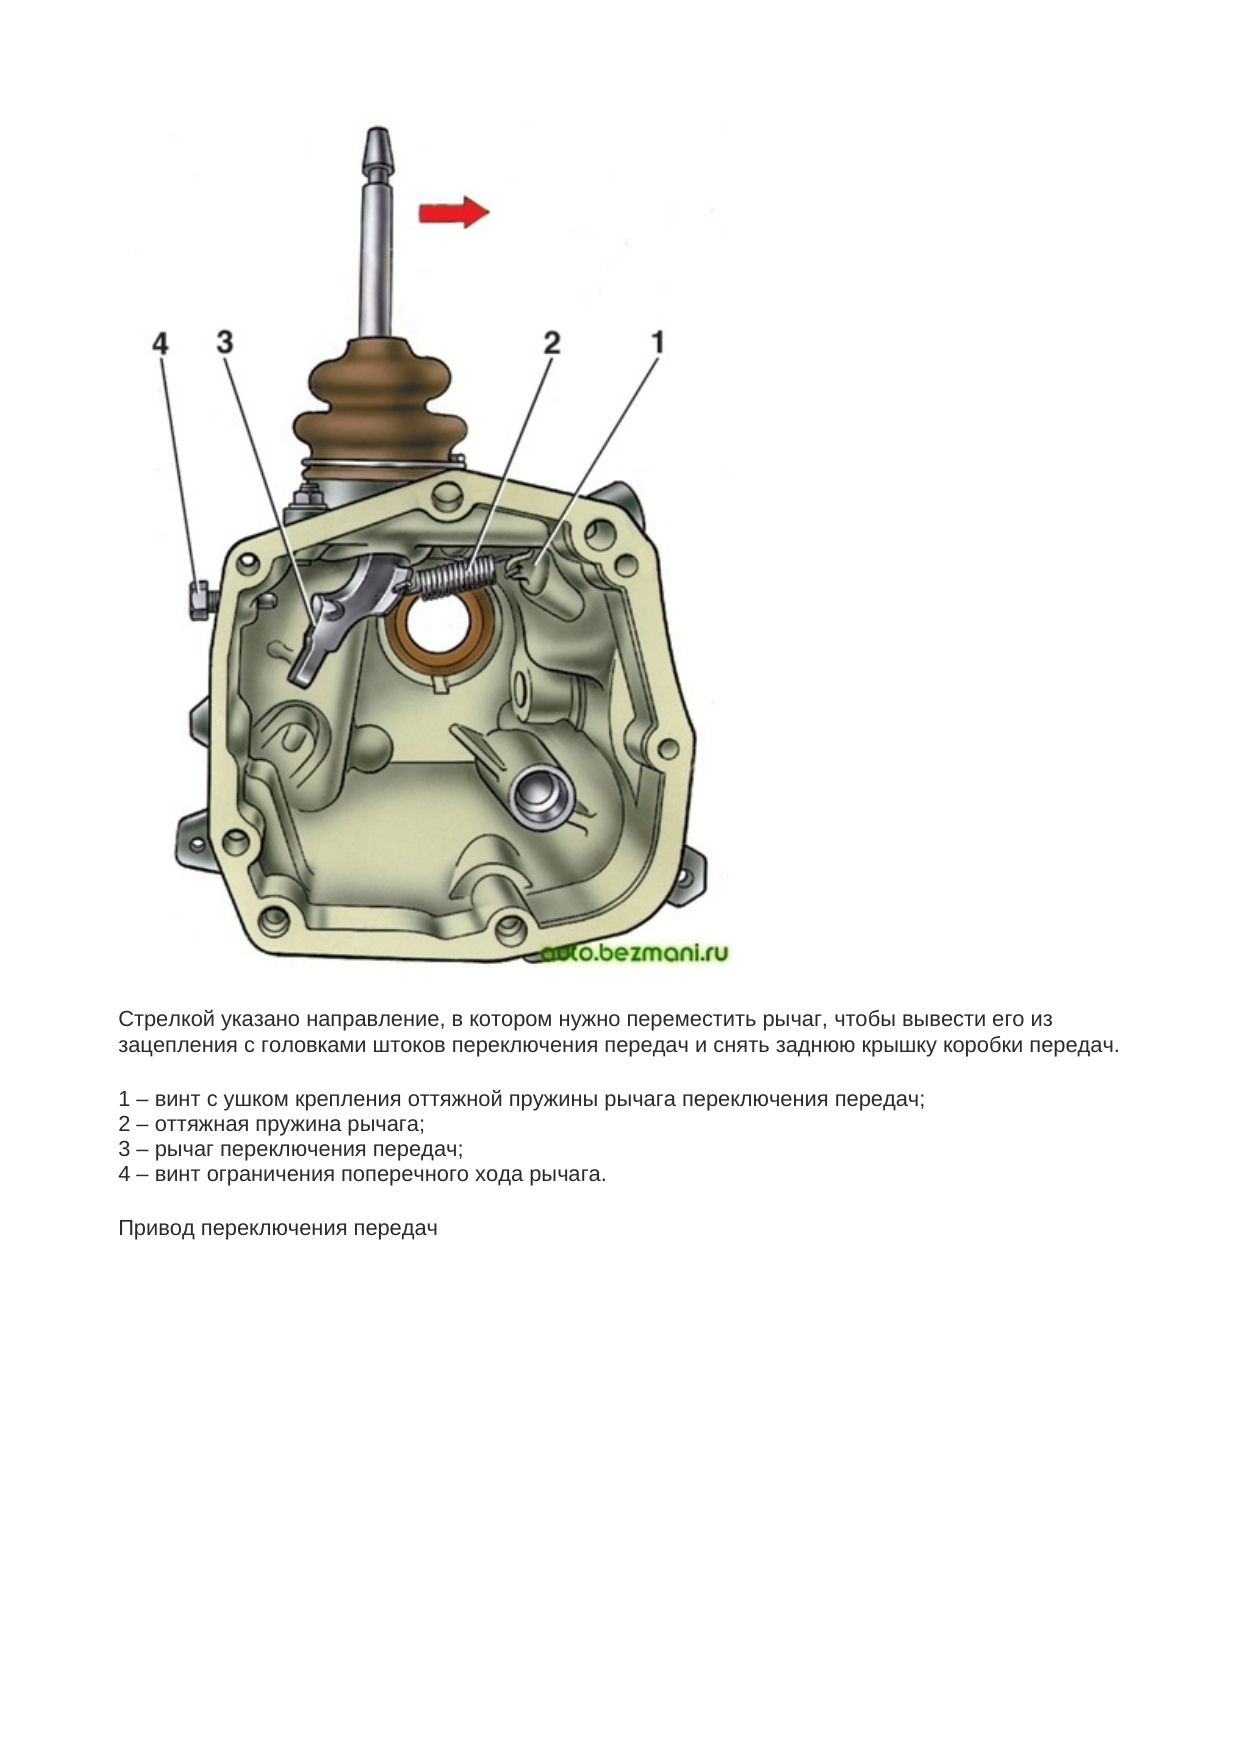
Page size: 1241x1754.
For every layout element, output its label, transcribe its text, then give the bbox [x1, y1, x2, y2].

picture [118, 118, 744, 978]
text Стрелкой указано направление, в котором нужно переместить рычаг, чтобы вывести его из зацепления с головками штоков переключения передач и снять заднюю крышку коробки передач. 1 – винт с ушком крепления оттяжной пружины рычага переключения передач; 2 – оттяжная пружина рычага; 3 – рычаг переключения передач; 4 – винт ограничения поперечного хода рычага. Привод переключения передач [118, 118, 1122, 1269]
